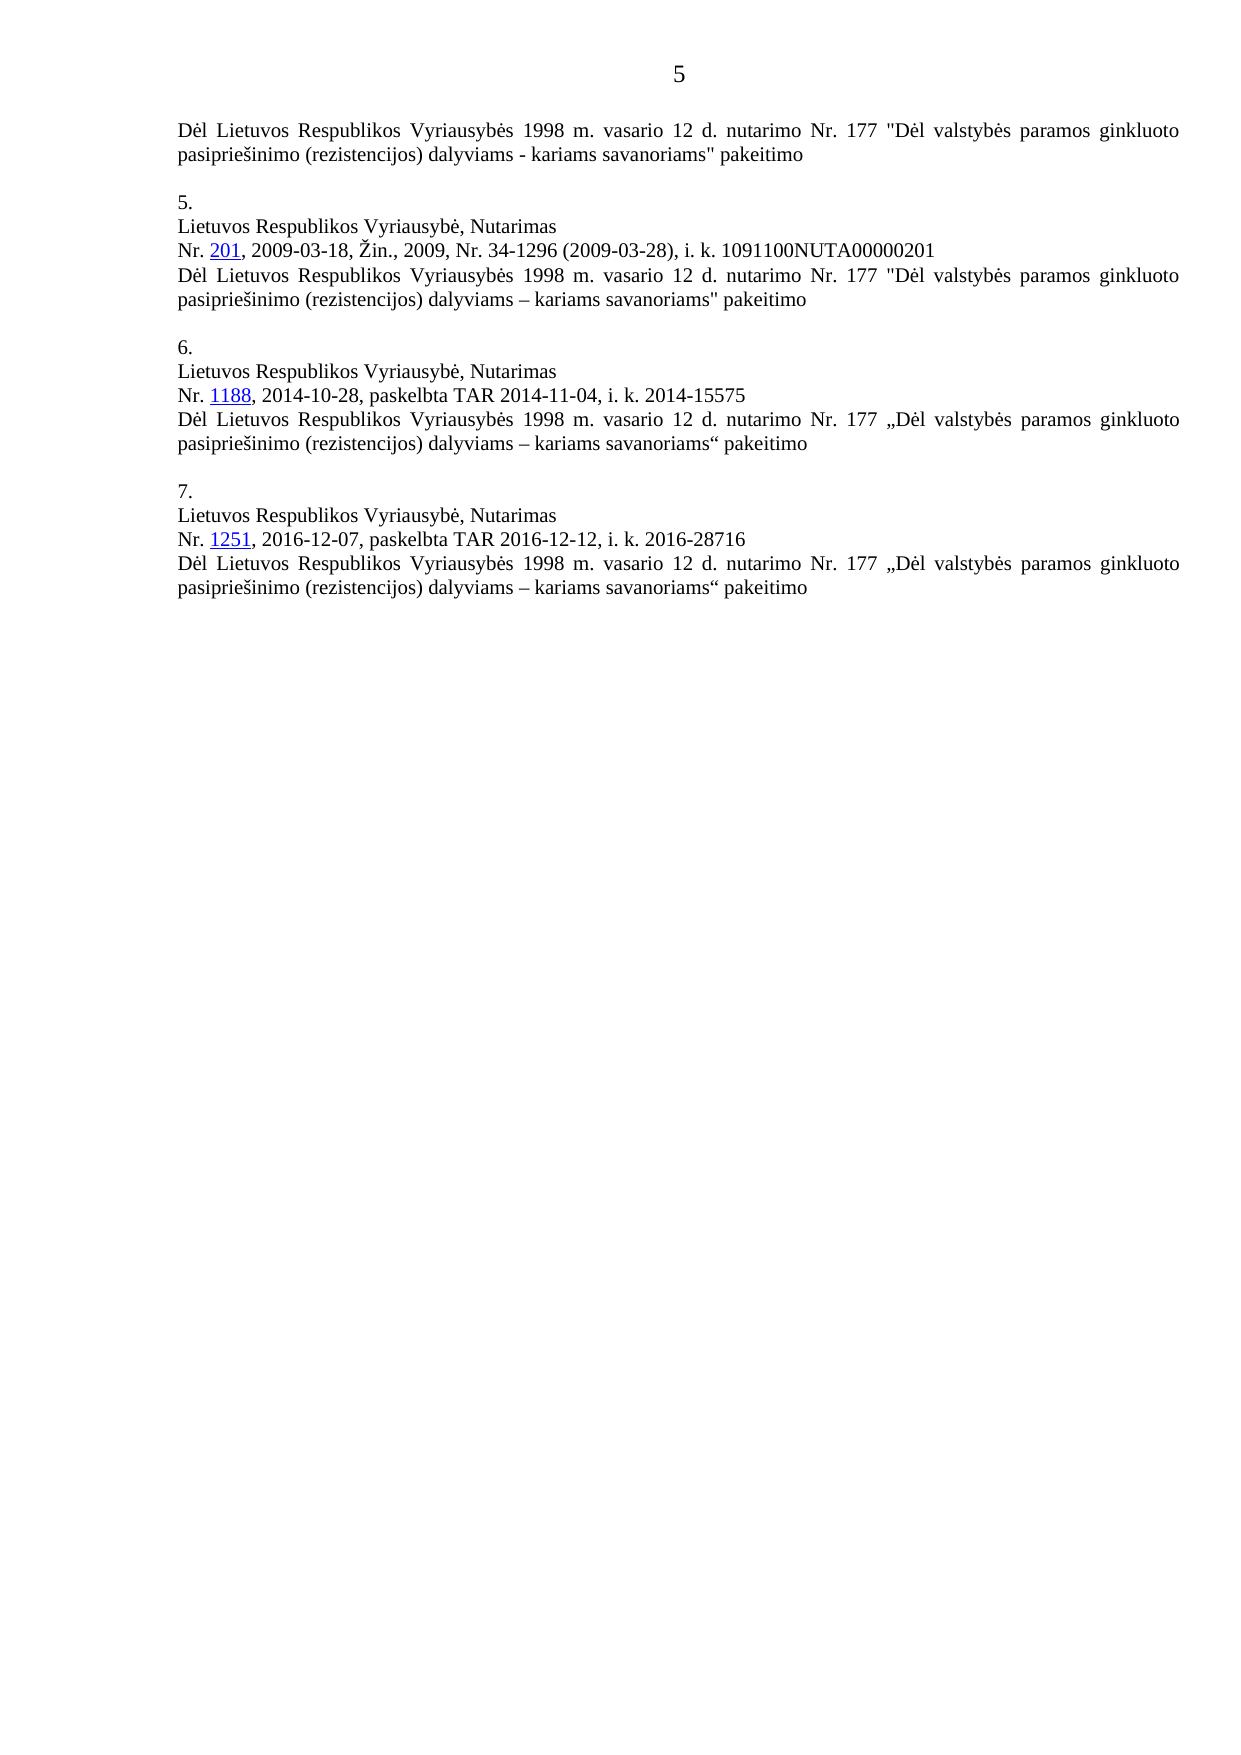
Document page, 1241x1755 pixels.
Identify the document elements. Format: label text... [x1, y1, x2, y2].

text Nr. 1251, 2016-12-07, paskelbta TAR 2016-12-12, i. k. 2016-28716 [177, 527, 1181, 551]
text Dėl Lietuvos Respublikos Vyriausybės 1998 m. vasario 12 d. nutarimo Nr. 177 „Dėl valstybės paramos ginkluoto pasipriešinimo (rezistencijos) dalyviams – kariams savanoriams“ pakeitimo [177, 407, 1181, 455]
text 7. [177, 479, 1181, 503]
text Nr. 201, 2009-03-18, Žin., 2009, Nr. 34-1296 (2009-03-28), i. k. 1091100NUTA00000201 [177, 238, 1181, 262]
text 6. [177, 335, 1181, 359]
text Lietuvos Respublikos Vyriausybė, Nutarimas [177, 503, 1181, 527]
text Nr. 1188, 2014-10-28, paskelbta TAR 2014-11-04, i. k. 2014-15575 [177, 383, 1181, 407]
text Dėl Lietuvos Respublikos Vyriausybės 1998 m. vasario 12 d. nutarimo Nr. 177 "Dėl valstybės paramos ginkluoto pasipriešinimo (rezistencijos) dalyviams – kariams savanoriams" pakeitimo [177, 262, 1181, 311]
text Lietuvos Respublikos Vyriausybė, Nutarimas [177, 214, 1181, 238]
text 5. [177, 190, 1181, 214]
text Lietuvos Respublikos Vyriausybė, Nutarimas [177, 359, 1181, 383]
text Dėl Lietuvos Respublikos Vyriausybės 1998 m. vasario 12 d. nutarimo Nr. 177 "Dėl valstybės paramos ginkluoto pasipriešinimo (rezistencijos) dalyviams - kariams savanoriams" pakeitimo [177, 118, 1181, 166]
text Dėl Lietuvos Respublikos Vyriausybės 1998 m. vasario 12 d. nutarimo Nr. 177 „Dėl valstybės paramos ginkluoto pasipriešinimo (rezistencijos) dalyviams – kariams savanoriams“ pakeitimo [177, 551, 1181, 599]
